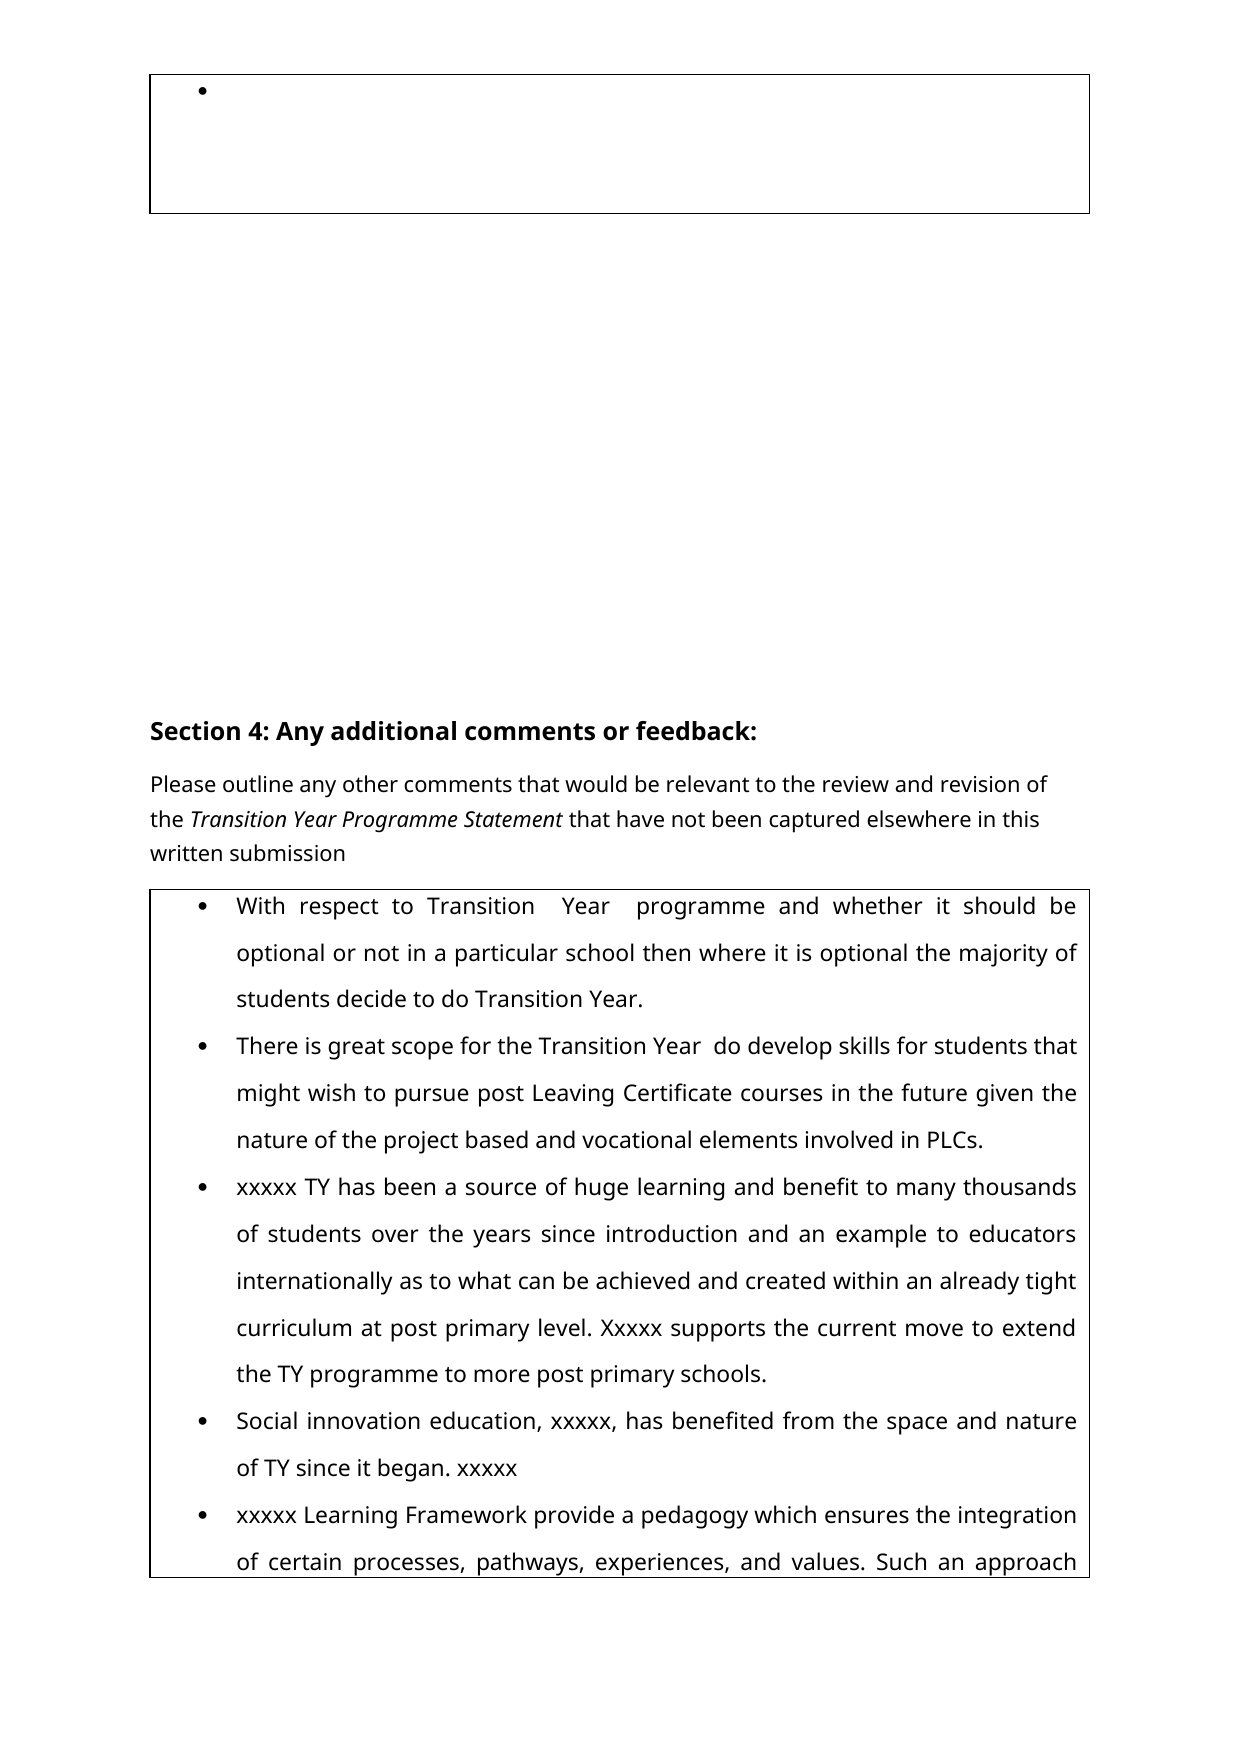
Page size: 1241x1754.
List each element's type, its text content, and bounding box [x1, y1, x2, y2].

text Section 4: Any additional comments or feedback: [150, 714, 1090, 748]
table_header It is important for the Career Guidance department to have the support across all subject areas where subject and subject teachers should ensure that there is a component within their subject area that will look at different careers in these subject areas and what they would entail The TY Programme should have a year long focus on exploring career choices, learning pathways and subject choice selection for Leaving Cert. Ideally, each TY student should have one class period of guidance per week form a qualified guidance counsellor. In conjunction with this, the preparation for work experience, the work experience itself and the post work experience reflection may give students direction as to which subjects, college, career they would like to choose. In tandem with this, it is important that they hear from a range of speakers from different career backgrounds and pathways, visit different colleges, FET and workplaces. Visibility for inclusion matters when considering speakers. Lifelong learning should be one of the interdisciplinary themes running across the TY programme [151, 75, 1089, 213]
table_header With respect to Transition Year programme and whether it should be optional or not in a particular school then where it is optional the majority of students decide to do Transition Year. There is great scope for the Transition Year do develop skills for students that might wish to pursue post Leaving Certificate courses in the future given the nature of the project based and vocational elements involved in PLCs. xxxxx TY has been a source of huge learning and benefit to many thousands of students over the years since introduction and an example to educators internationally as to what can be achieved and created within an already tight curriculum at post primary level. Xxxxx supports the current move to extend the TY programme to more post primary schools. Social innovation education, xxxxx, has benefited from the space and nature of TY since it began. xxxxx xxxxx Learning Framework provide a pedagogy which ensures the integration of certain processes, pathways, experiences, and values. Such an approach can be integrated into any project-based work where the outcome is ‘purposeful’, i.e. any project with a goal to improve the wellbeing of people, communities or the environment, or all three; a project which sets out to create social value or to innovate for good. The evidence is that such social innovation education is providing an important developmental learning experience for teenagers. xxxx has created opportunities for schools and students to communicate around highly impactful projects and learning through its digital platforms and local, regional and national events. This organisation would like to offer its thoughts on how to reshape TY in a way that is practical in nature and powerful in impact. xxxxx advocates for a shift from academic subject timetabling with curriculum focused on senior cycle learning outcomes at TY to a project-based year of activities that explore social issues through the lens of various subject areas including vocational, academic, civic and personal development, with a clearly defined outcome – an innovative action for social good identified, ideated and delivered on by the learner. xxxxx envisions a revised and redeveloped TY, that would include a programme that provides learners with an opportunity to participate in a substantive team based cross curricular project where all elements of student endeavours interplay to result in an action for social good. We would like to see all students encouraged to make this a central component of their TY. Such a substantive project, a social innovation, would use the insights, knowledge-based learning, skills, talents of the project team and would demonstrate values of sustainable living. Actions and social impact would include one or more types of actions, e.g. a produce created in a woodwork room that students create in a woodwork room that was first ideated in an English class or a campaign that they develop in a media class that was ideated in business studies, a digital solution to a social issue identified during community service or elsewhere, the possibilities for collaboration and applied learning and practice are endless. Providing such a cross curricular framework in TY can enable real life application of learning and real-life experience of innovation which would have significant learning and impact on students, educators and school and local communities. In effect, it would mean that within TY project-based learning and practice for societal benefit will be a major part of the learning outcome for students at year end. This ties in with the rationale for TY and we think, will have a profound impact on its vision, while also supporting the academic and personal development of every student. It cuts across the strategies relevant to a revised TY Programme: Wellbeing promotion; education for sustainable development; digital transformation; critical thinking and creative skills. Importantly it would provide a focus for TY for every student to articulate at the end of their year. Xxxxx Feictear go bhfuil tagairt déanta don Ghaeilge agus don Straitéis Fiche Bliain don Ghaeilge, 2010-2030 cheana féin ar Lch. 7 den Cháipéis Eolais. Anuas air seo, thapódh xxxxx an deis na nithe seo a leanas a shní isteach leis an obair atá ar bun sa réimse seo trí thagairtí sonracha a dhéanamh dóibh sa cháipéisíocht ábhartha: Go dtacófar le spriocanna Acht na dTeangacha Oifigiúla 2003 agus 2021 arna leasú a bhaint amach, go háirithe ó thaobh 20% d’earcaigh chuig an tseirbhís phoiblí a bheith inniúil sa Ghaeilge faoi 2030. Ar a fhoilsiú in 2024, go dtacófar le cur i bhfeidhm an Phlean Náisiúnta um Sheirbhísí Gaeilge agus go gcuirtear a thábhacht ar chomhchéim leis na straitéisí náisiúnta eile a luaitear sa Cháipéis Eolais ar Lch. 7. San áireamh anseo, moltar breathnú ar mholtaí an Phlean a shní isteach leis an obair atá agus a bheidh ar bun ag CNCM agus SOLAS tríd a meitheal oibre theicniúil (luaite ar Lch. 8) de réir mar is cuí. In ainneoin an mhéid go bhfuil féinriail ag scoileanna ó thaobh tréimhsí taithí oibre de, go bhfiosrófar na féidearthachtaí a bhaineann le Clár Taithí Oibre Struchtúrtha le Gaeilge a dhearadh agus a bhunú i gcomhar leis na páirtithe leasmhara cuí agus tríd na fóraim/meicníochtaí cuí. Arís, in ainneoin an mhéid go bhfuil féinriail ag scoileanna ó thaobh riar a gclár féin, go féachfar ar bhealaí leis an gCreat Comhchoiteann Tagartha Eorpach le haghaidh Teangacha a shní isteach ann m.sh. go mbainfear amach cáilíocht TEG ag leibhéal B2 (tuigtear go bhfuil sé seo i bhfeidhm ag roinnt scoileanna cheana féin). Faoi réir na reachtaíochta teanga, tá dualgais ar leith ar chomhlachtaí poiblí maidir leis an teanga agus, de dheasca na spriocanna atá leagtha amach san Acht arna leasú, ní mór na deiseanna atá agus a bheidh ar fáil do dhaoine óga le Gaeilge, a chothú agus a threisiú i measc an aosa óig. Is tionscadal uile-Rialtas atá anseo a bhfuil dualgas ag gach páirtí leasmhar maidir lena fhorfheidhmiú. Chuige sin, moltar go mbeidh ról lárnach ag an teanga in aon bheartais nó tuarascáil a fhoilseofar chun críche an phróisis seo. Anuas air sin, moltar go ndéanfaí tagairt shonrach don reachtaíocht teanga agus na spriocanna gaolmhara sna pointí eile a bheidh le cur leis an bpáipéar treorach, mar atá luaite thuas. All project team members, through experiential learning provided by social innovation project, will feel connected to the wider world as a local and global citizen and understand how to innovate and create change which will drive a new more sustainable world. xxxxx advocates for adequate resourcing so that teachers delivering TY programmes can engage in certified training to develop their competencies, including the skills required to engage in cross curricular programme delivery. More teachers will engage in more training if they are provided time to do this. Xxxxx In conclusion, xxxxx supports the Review and Revision of Transition Year Programme Statement. TY has been a source of huge learning and benefit to many thousands of young people. xxxxx supports the extension of the TY programme to more post primary schools. Xxxxx advocate for this extension of the programme to include the extended access of purposeful project-based programmes, such as our xxxxx Programme, to a greater number of young people. xxxx pedagogy has an evidence base that shows that the xxxxx is providing an important developmental learning experience for teenagers. Xxxxx Bearta Sonracha ábhartha don Chomhairliúchán seo Feachtas Feasachta: Beidh feachtas feasachta á reáchtáil go bliantúil as seo amach chun feasacht a chothú faoin Acht - ag tosú leis na deiseanna fostaíochta atá ann dóibh siúd le Gaeilge sa státseirbhís agus san earnáil phoiblí. Sa mhéid sin, tá i gceist go ndíreofar ar dtús ar scoláirí iarbhunscoile san aoisghrúpa 15-18, faoina dtiocfadh go leor daltaí idirbhliana srl. Tá sé tábhachtach go ndíreofaí ar an aoisghrúpa seo mar is ag an aois seo a dhéanann daltaí taighde agus aithníonn siad gairmeacha ar mian leo a thaiscéaladh agus cúrsaí tríú leibhéal gaolmhara, más cuí. Tríd an bhfeachtas seo, díreofar aird ar na gairmeacha éagsúla san earnáil phoiblí agus na deiseanna a bhaineann leo. Cuirfear béim sa mhéid sin ar éagsúlacht agus uileghabhálacht na ndeiseanna uile sin ó thaobh róil, timpeallachta, láthair srl. Tá beartaithe ag an Roinn suirbhé a choimisiúnú go luath san athbhliain chun bunlíne staitistiúil a aithint don fheachtas feasachta seo agus chun gur féidir a éifeachtacht a thomhais. Féidearthachtaí Chlár Taithí Oibre Struchtúrtha le Gaeilge á bhfiosrú: I dtaca le mianta na xxxxx i gcomhthéacs chur i bhfeidhm an Achta, bhí réamhchruinniú aici leis an xxxxx chun na féidearthachtaí a bhain le Clár Taithí Oibre Struchtúrtha le Gaeilge a fhorbairt do dhaltaí na hIdirbhliana, Gairmchlár na hArdteistiméireachta agus an Ardteistiméireacht Fheidhmeach a fhiosrú agus a phlé léi. An fheidhm a bheadh leis an gclár struchtúrtha seo ná blas a thabhairt do dhaltaí de ghairm le Gaeilge sa státseirbhís/earnáil phoiblí. Moladh ag an gcruinniú sin go raibh an dóigh ann gurb é an grúpa idir-rannach an fóram ab fhearr le húsáid chun na mianta seo a chur chun cinn. Is de dheasca an chruinnithe sin chomh maith go bhfuil an aighneacht seo á cur ar aghaidh. Bhí réamhchruinniú ag an xxxxx le hionadaí de chuid xxxxx chomh maith ar an ábhar céanna chun na féidearthachtaí sa spás seo a phlé ó tharla gur thaca siad le heagraíochtaí eile cheana agus iad ag cur clár struchtúrtha taithí oibre le chéile i réimsí eile m.sh. fáilteachas. [151, 890, 1089, 1577]
text Please outline any other comments that would be relevant to the review and revision of the Transition Year Programme Statement that have not been captured elsewhere in this written submission [150, 769, 1090, 868]
